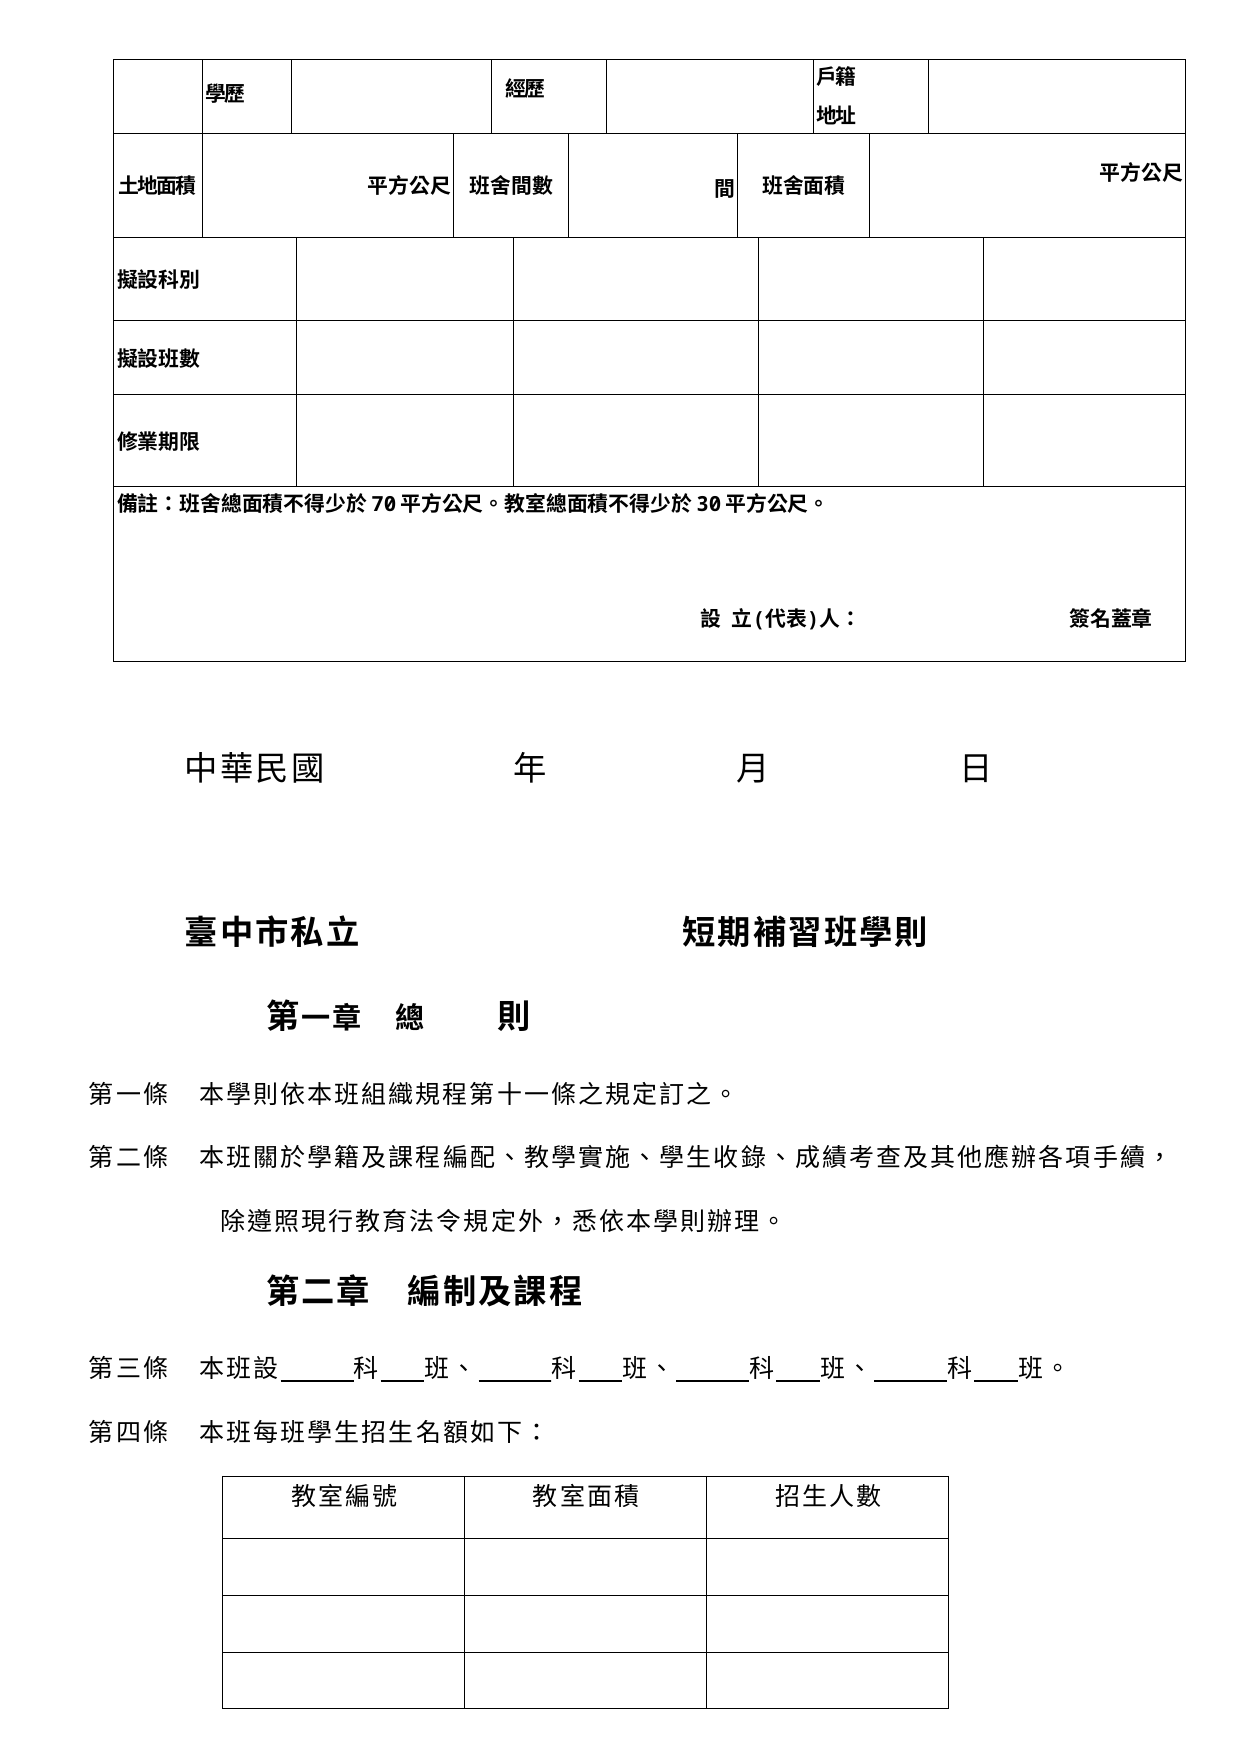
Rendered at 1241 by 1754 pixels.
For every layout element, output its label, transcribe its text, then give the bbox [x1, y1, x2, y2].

table_cell [465, 1653, 706, 1708]
text 第二章 編制及課程 [266, 1264, 1176, 1313]
table_cell [223, 1539, 464, 1595]
table_cell [759, 238, 983, 319]
table_cell 備註：班舍總面積不得少於70平方公尺。教室總面積不得少於30平方公尺。 設 立(代表)人： 簽名蓋章 [114, 487, 1185, 661]
table_cell [707, 1653, 948, 1708]
table_cell [514, 238, 758, 319]
table_cell 戶籍 地址 [814, 60, 928, 133]
table_cell [984, 395, 1185, 486]
table_cell 土地面積 [114, 134, 202, 237]
table_cell [984, 321, 1185, 394]
text 第一章 總 則 [266, 990, 1176, 1038]
table_header 教室面積 [465, 1477, 706, 1538]
table_header 招生人數 [707, 1477, 948, 1538]
table_cell [465, 1596, 706, 1652]
table_cell [514, 395, 758, 486]
table_cell 間 [569, 134, 737, 237]
table_cell [759, 321, 983, 394]
text 第四條 本班每班學生招生名額如下： [89, 1412, 1176, 1449]
table_cell [929, 60, 1185, 133]
table_cell 擬設科別 [114, 238, 296, 319]
table_cell [297, 321, 513, 394]
table_cell [297, 238, 513, 319]
text 第一條 本學則依本班組織規程第十一條之規定訂之。 [89, 1074, 1176, 1111]
text 第二條 本班關於學籍及課程編配、教學實施、學生收錄、成績考查及其他應辦各項手續，除遵照現行教育法令規定外，悉依本學則辦理。 [89, 1138, 1176, 1237]
table_cell 擬設班數 [114, 321, 296, 394]
table_cell [114, 60, 202, 133]
table_cell [297, 395, 513, 486]
table_cell [292, 60, 491, 133]
table_cell [223, 1596, 464, 1652]
table_cell 平方公尺 [870, 134, 1185, 237]
table_cell [707, 1596, 948, 1652]
table_cell 平方公尺 [203, 134, 453, 237]
table_cell 經歷 [492, 60, 606, 133]
table_cell [607, 60, 813, 133]
table_cell 修業期限 [114, 395, 296, 486]
text 中華民國 年 月 日 [184, 742, 1176, 790]
table_cell 班舍面積 [738, 134, 869, 237]
table_cell [465, 1539, 706, 1595]
table_cell 學歷 [203, 60, 291, 133]
text 臺中市私立 短期補習班學則 [184, 906, 1176, 954]
table_cell [707, 1539, 948, 1595]
table_cell 班舍間數 [454, 134, 568, 237]
table_cell [223, 1653, 464, 1708]
table_cell [514, 321, 758, 394]
table_header 教室編號 [223, 1477, 464, 1538]
text 第三條 本班設 科 班、 科 班、 科 班、 科 班。 [89, 1349, 1176, 1385]
table_cell [984, 238, 1185, 319]
table_cell [759, 395, 983, 486]
